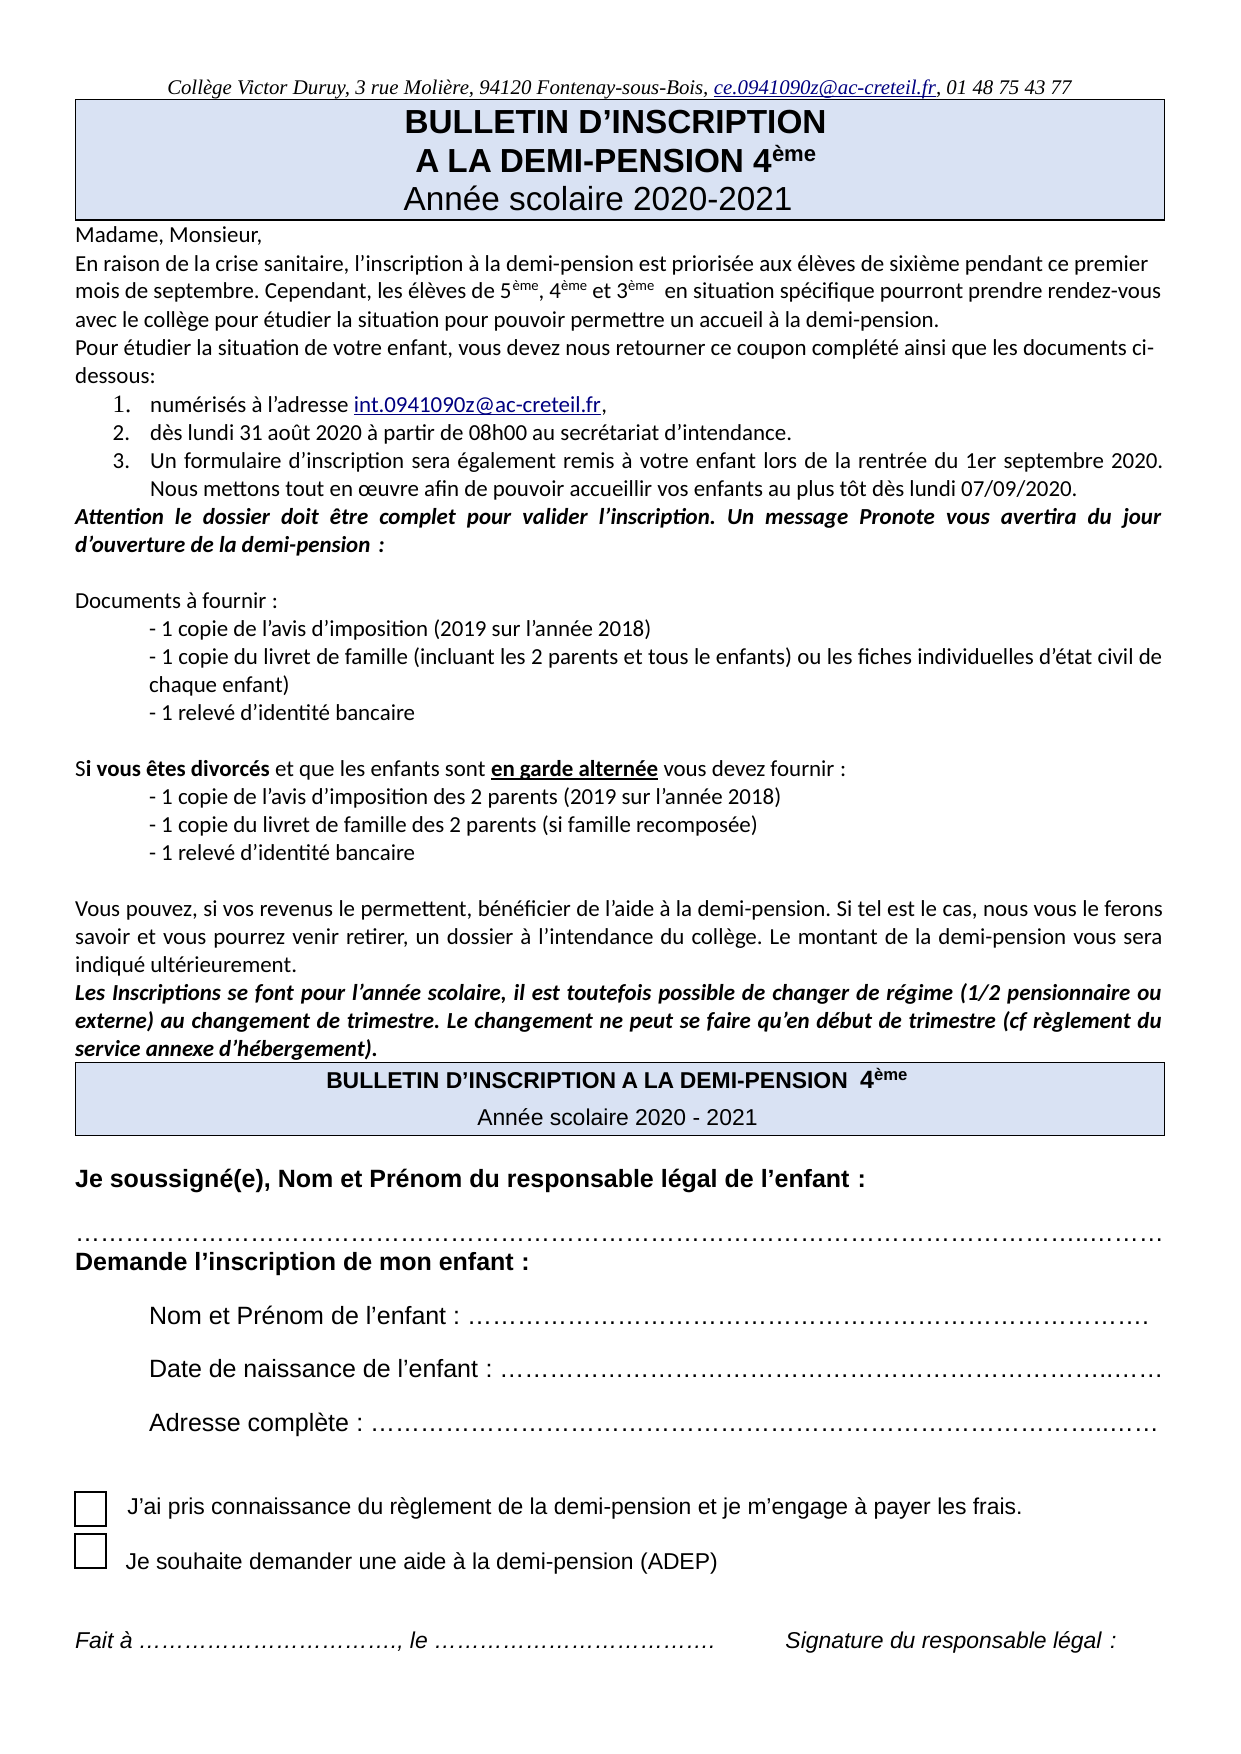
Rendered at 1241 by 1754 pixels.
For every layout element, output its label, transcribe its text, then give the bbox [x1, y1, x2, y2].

list numérisés à l’adresse int.0941090z@ac-creteil.fr, [112, 389, 1165, 418]
text BULLETIN D’INSCRIPTION A LA DEMI-PENSION 4ème [76, 1063, 1164, 1091]
text En raison de la crise sanitaire, l’inscription à la demi-pension est priorisée aux élèves de sixième pendant ce premier mois de septembre. Cependant, les élèves de 5ème, 4ème et 3ème en situation spécifique pourront prendre rendez-vous avec le collège pour étudier la situation pour pouvoir permettre un accueil à la demi-pension. [75, 249, 1165, 333]
text - 1 relevé d’identité bancaire [75, 698, 1165, 726]
text Je soussigné(e), Nom et Prénom du responsable légal de l’enfant : [75, 1164, 1165, 1193]
text Fait à ……………………………., le ………………………………. Signature du responsable légal : [75, 1627, 1165, 1654]
text Année scolaire 2020 - 2021 [76, 1091, 1164, 1135]
list Un formulaire d’inscription sera également remis à votre enfant lors de la rentrée du 1er septembre 2020. Nous mettons tout en œuvre afin de pouvoir accueillir vos enfants au plus tôt dès lundi 07/09/2020. [112, 446, 1165, 502]
text Pour étudier la situation de votre enfant, vous devez nous retourner ce coupon complété ainsi que les documents ci-dessous: [75, 333, 1165, 389]
text Collège Victor Duruy, 3 rue Molière, 94120 Fontenay-sous-Bois, ce.0941090z@ac-creteil.fr, 01 48 75 43 77 [75, 75, 1165, 99]
text BULLETIN D’INSCRIPTION [76, 100, 1164, 137]
text Année scolaire 2020-2021 [76, 176, 1164, 219]
text J’ai pris connaissance du règlement de la demi-pension et je m’engage à payer les frais. [107, 1491, 1165, 1519]
text - 1 relevé d’identité bancaire [75, 838, 1165, 866]
text Les Inscriptions se font pour l’année scolaire, il est toutefois possible de changer de régime (1/2 pensionnaire ou externe) au changement de trimestre. Le changement ne peut se faire qu’en début de trimestre (cf règlement du service annexe d’hébergement). [75, 978, 1165, 1062]
text …………………………………………………………………………………………………………..……… [75, 1218, 1165, 1247]
text Attention le dossier doit être complet pour valider l’inscription. Un message Pronote vous avertira du jour d’ouverture de la demi-pension : [75, 502, 1165, 558]
text Nom et Prénom de l’enfant : ………………………………………………………………………. [75, 1301, 1165, 1329]
text - 1 copie du livret de famille des 2 parents (si famille recomposée) [75, 810, 1165, 838]
text Date de naissance de l’enfant : ………………………………………………………………..…… [75, 1354, 1165, 1383]
text - 1 copie de l’avis d’imposition des 2 parents (2019 sur l’année 2018) [75, 782, 1165, 810]
text A LA DEMI-PENSION 4ème [76, 137, 1164, 176]
list dès lundi 31 août 2020 à partir de 08h00 au secrétariat d’intendance. [112, 418, 1165, 446]
text Demande l’inscription de mon enfant : [75, 1247, 1165, 1276]
text Je souhaite demander une aide à la demi-pension (ADEP) [75, 1548, 1165, 1574]
text Adresse complète : ……………………………………………………………………………..…… [75, 1408, 1165, 1437]
text Documents à fournir : [75, 586, 1165, 614]
text - 1 copie de l’avis d’imposition (2019 sur l’année 2018) [75, 614, 1165, 642]
text Vous pouvez, si vos revenus le permettent, bénéficier de l’aide à la demi-pension. Si tel est le cas, nous vous le ferons savoir et vous pourrez venir retirer, un dossier à l’intendance du collège. Le montant de la demi-pension vous sera indiqué ultérieurement. [75, 894, 1165, 978]
text Si vous êtes divorcés et que les enfants sont en garde alternée vous devez fournir : [75, 754, 1165, 782]
text Madame, Monsieur, [75, 221, 1165, 249]
text - 1 copie du livret de famille (incluant les 2 parents et tous le enfants) ou les fiches individuelles d’état civil de chaque enfant) [149, 642, 1165, 698]
